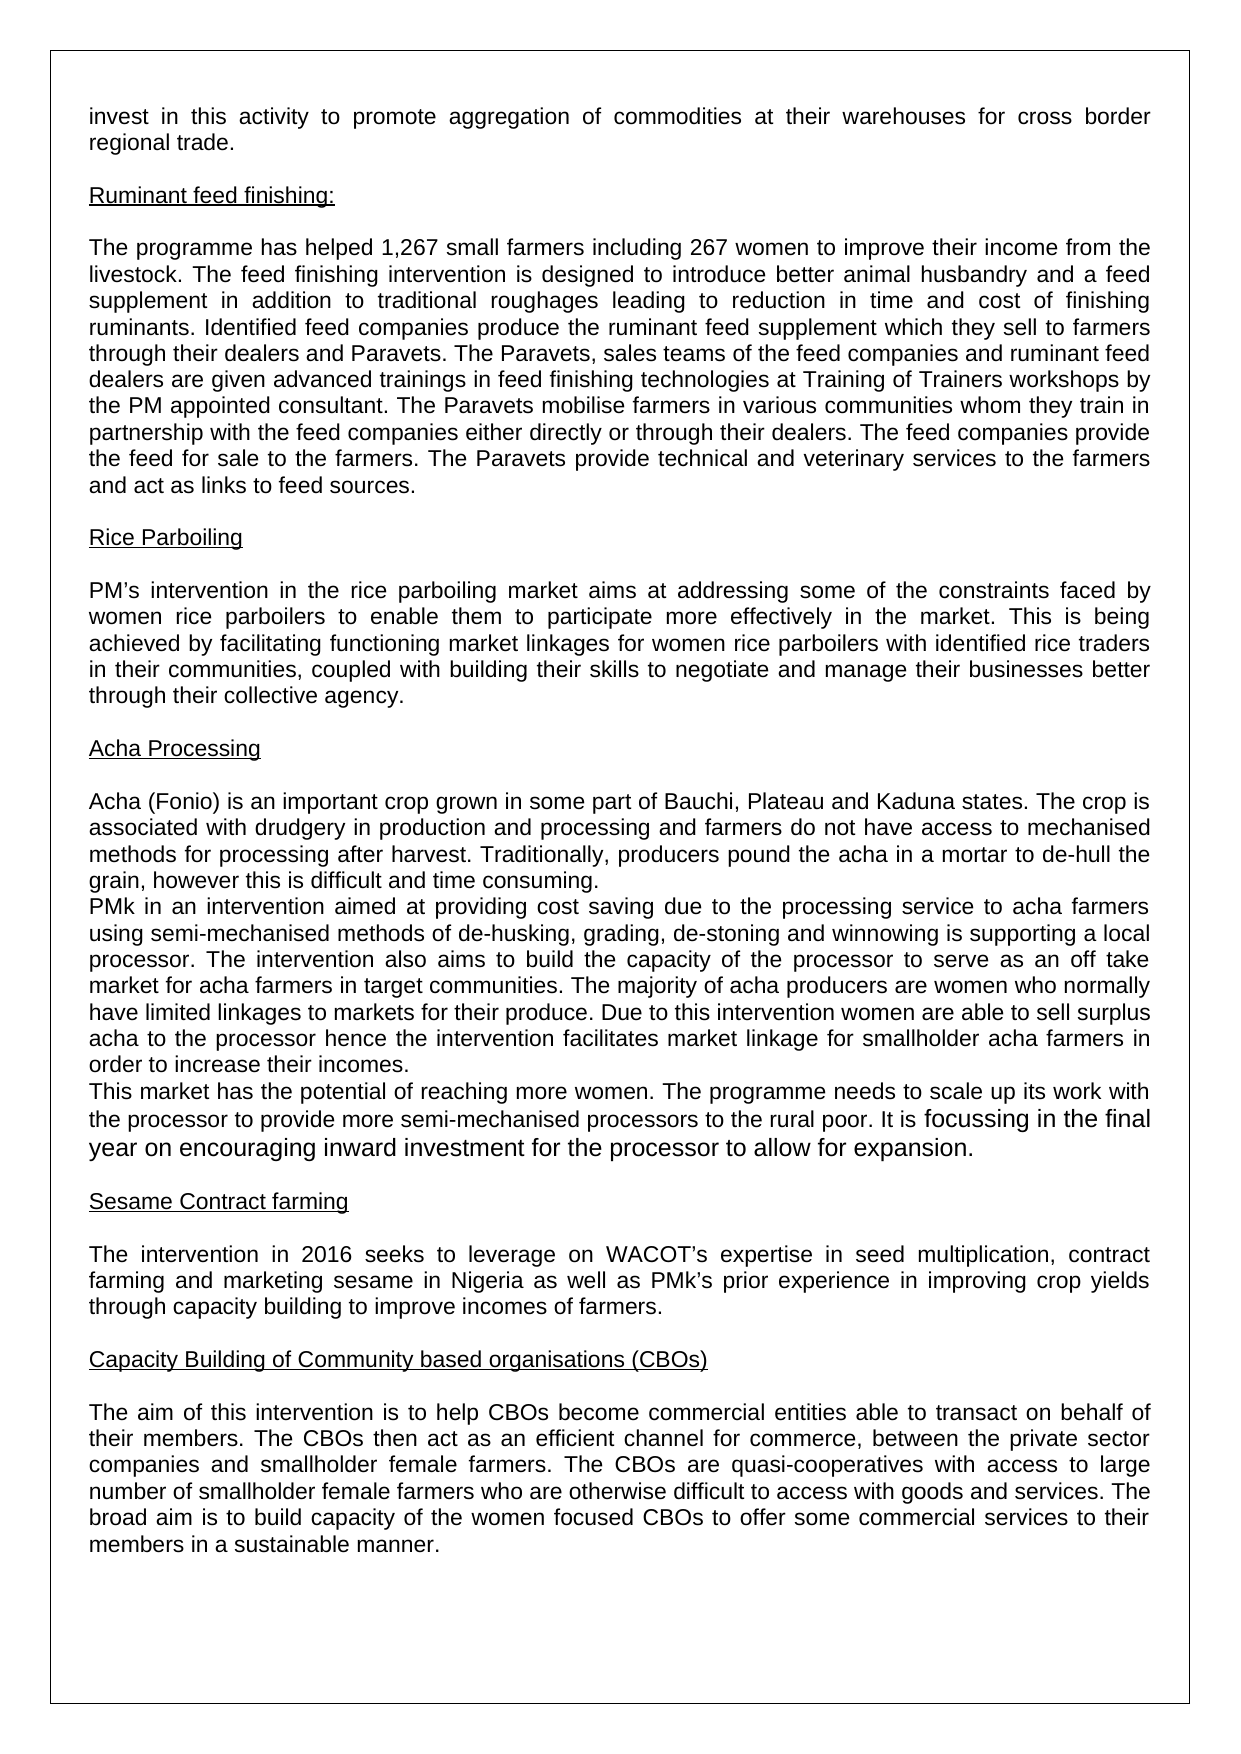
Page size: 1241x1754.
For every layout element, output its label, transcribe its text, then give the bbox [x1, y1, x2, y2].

text Acha Processing [89, 735, 1152, 761]
text The intervention in 2016 seeks to leverage on WACOT’s expertise in seed multiplication, contract farming and marketing sesame in Nigeria as well as PMk’s prior experience in improving crop yields through capacity building to improve incomes of farmers. [89, 1241, 1152, 1320]
text The aim of this intervention is to help CBOs become commercial entities able to transact on behalf of their members. The CBOs then act as an efficient channel for commerce, between the private sector companies and smallholder female farmers. The CBOs are quasi-cooperatives with access to large number of smallholder female farmers who are otherwise difficult to access with goods and services. The broad aim is to build capacity of the women focused CBOs to offer some commercial services to their members in a sustainable manner. [89, 1399, 1152, 1557]
text Ruminant feed finishing: [89, 182, 1152, 208]
text Acha (Fonio) is an important crop grown in some part of Bauchi, Plateau and Kaduna states. The crop is associated with drudgery in production and processing and farmers do not have access to mechanised methods for processing after harvest. Traditionally, producers pound the acha in a mortar to de-hull the grain, however this is difficult and time consuming. [89, 788, 1152, 893]
text This market has the potential of reaching more women. The programme needs to scale up its work with the processor to provide more semi-mechanised processors to the rural poor. It is focussing in the final year on encouraging inward investment for the processor to allow for expansion. [89, 1078, 1152, 1162]
text PMk in an intervention aimed at providing cost saving due to the processing service to acha farmers using semi-mechanised methods of de-husking, grading, de-stoning and winnowing is supporting a local processor. The intervention also aims to build the capacity of the processor to serve as an off take market for acha farmers in target communities. The majority of acha producers are women who normally have limited linkages to markets for their produce. Due to this intervention women are able to sell surplus acha to the processor hence the intervention facilitates market linkage for smallholder acha farmers in order to increase their incomes. [89, 893, 1152, 1078]
text invest in this activity to promote aggregation of commodities at their warehouses for cross border regional trade. [89, 103, 1152, 155]
text Sesame Contract farming [89, 1188, 1152, 1214]
text Rice Parboiling [89, 524, 1152, 551]
text The programme has helped 1,267 small farmers including 267 women to improve their income from the livestock. The feed finishing intervention is designed to introduce better animal husbandry and a feed supplement in addition to traditional roughages leading to reduction in time and cost of finishing ruminants. Identified feed companies produce the ruminant feed supplement which they sell to farmers through their dealers and Paravets. The Paravets, sales teams of the feed companies and ruminant feed dealers are given advanced trainings in feed finishing technologies at Training of Trainers workshops by the PM appointed consultant. The Paravets mobilise farmers in various communities whom they train in partnership with the feed companies either directly or through their dealers. The feed companies provide the feed for sale to the farmers. The Paravets provide technical and veterinary services to the farmers and act as links to feed sources. [89, 234, 1152, 498]
text Capacity Building of Community based organisations (CBOs) [89, 1346, 1152, 1372]
text PM’s intervention in the rice parboiling market aims at addressing some of the constraints faced by women rice parboilers to enable them to participate more effectively in the market. This is being achieved by facilitating functioning market linkages for women rice parboilers with identified rice traders in their communities, coupled with building their skills to negotiate and manage their businesses better through their collective agency. [89, 577, 1152, 709]
